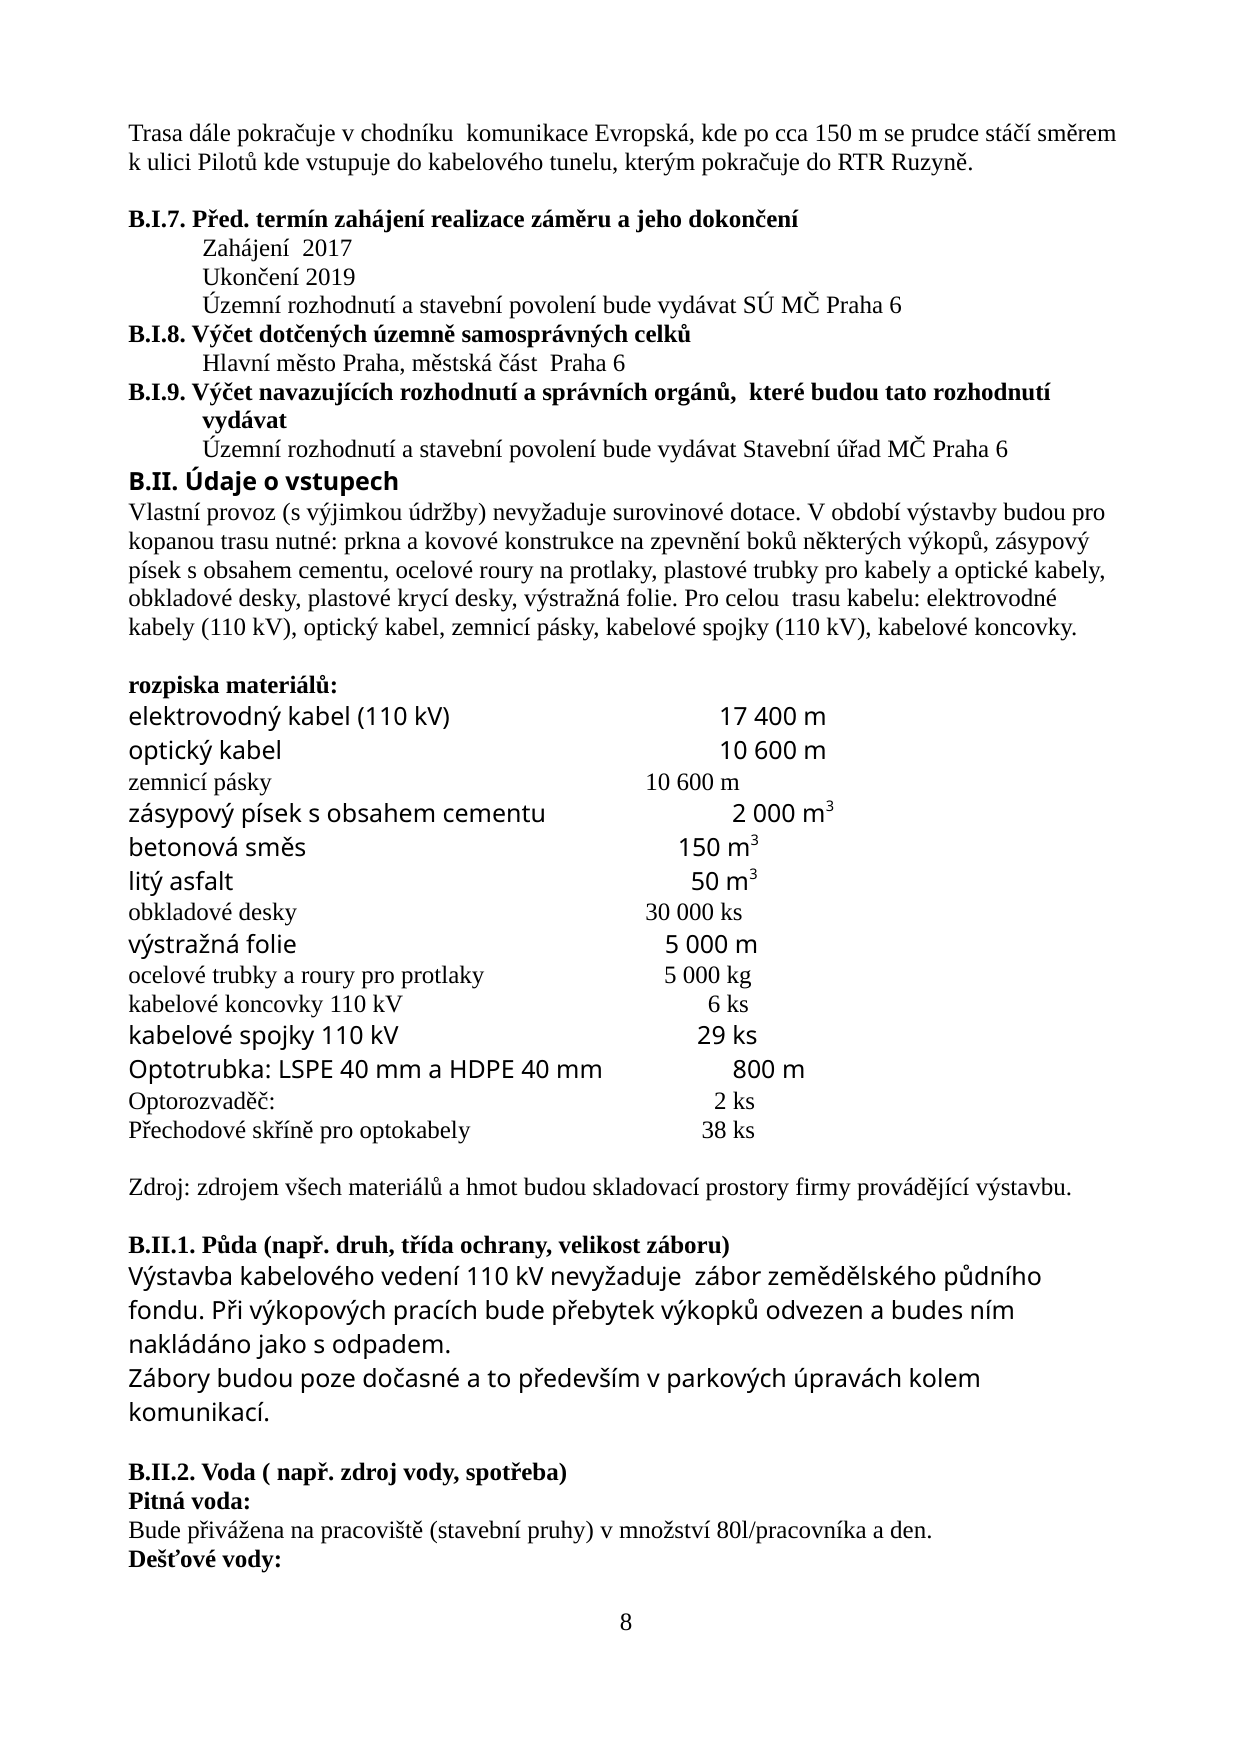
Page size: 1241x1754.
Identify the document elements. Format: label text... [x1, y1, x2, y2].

text rozpiska materiálů: [128, 670, 1123, 698]
text Optorozvaděč: 2 ks [128, 1086, 1123, 1115]
text Pitná voda: [128, 1486, 1123, 1515]
text B.I.9. Výčet navazujících rozhodnutí a správních orgánů, které budou tato rozhodnutí vydávat [128, 377, 1123, 434]
text obkladové desky 30 000 ks [128, 897, 1123, 926]
text B.II.1. Půda (např. druh, třída ochrany, velikost záboru) [128, 1230, 1123, 1258]
text Dešťové vody: [128, 1544, 1123, 1572]
text kabelové koncovky 110 kV 6 ks [128, 989, 1123, 1018]
text Ukončení 2019 [128, 262, 1123, 291]
text Přechodové skříně pro optokabely 38 ks [128, 1115, 1123, 1143]
text Bude přivážena na pracoviště (stavební pruhy) v množství 80l/pracovníka a den. [128, 1515, 1123, 1544]
text Zahájení 2017 [128, 233, 1123, 262]
text Hlavní město Praha, městská část Praha 6 [128, 348, 1123, 377]
text Zdroj: zdrojem všech materiálů a hmot budou skladovací prostory firmy provádějící výstavbu. [128, 1172, 1123, 1230]
text Územní rozhodnutí a stavební povolení bude vydávat Stavební úřad MČ Praha 6 [128, 434, 1123, 463]
text Trasa dále pokračuje v chodníku komunikace Evropská, kde po cca 150 m se prudce stáčí směrem k ulici Pilotů kde vstupuje do kabelového tunelu, kterým pokračuje do RTR Ruzyně. [128, 118, 1123, 176]
text B.II.2. Voda ( např. zdroj vody, spotřeba) [128, 1457, 1123, 1486]
text optický kabel 10 600 m [128, 732, 1123, 767]
text Územní rozhodnutí a stavební povolení bude vydávat SÚ MČ Praha 6 [128, 291, 1123, 319]
text betonová směs 150 m3 [128, 829, 1123, 863]
text výstražná folie 5 000 m [128, 926, 1123, 960]
text litý asfalt 50 m3 [128, 863, 1123, 897]
text Výstavba kabelového vedení 110 kV nevyžaduje zábor zemědělského půdního fondu. Při výkopových pracích bude přebytek výkopků odvezen a budes ním nakládáno jako s odpadem. [128, 1258, 1123, 1361]
text Vlastní provoz (s výjimkou údržby) nevyžaduje surovinové dotace. V období výstavby budou pro kopanou trasu nutné: prkna a kovové konstrukce na zpevnění boků některých výkopů, zásypový písek s obsahem cementu, ocelové roury na protlaky, plastové trubky pro kabely a optické kabely, obkladové desky, plastové krycí desky, výstražná folie. Pro celou trasu kabelu: elektrovodné kabely (110 kV), optický kabel, zemnicí pásky, kabelové spojky (110 kV), kabelové koncovky. [128, 497, 1123, 641]
text elektrovodný kabel (110 kV) 17 400 m [128, 698, 1123, 732]
text Zábory budou poze dočasné a to především v parkových úpravách kolem komunikací. [128, 1361, 1123, 1429]
text B.I.8. Výčet dotčených územně samosprávných celků [128, 319, 1123, 348]
text kabelové spojky 110 kV 29 ks [128, 1018, 1123, 1052]
text ocelové trubky a roury pro protlaky 5 000 kg [128, 960, 1123, 989]
text zemnicí pásky 10 600 m [128, 767, 1123, 795]
text B.I.7. Před. termín zahájení realizace záměru a jeho dokončení [128, 204, 1123, 233]
text zásypový písek s obsahem cementu 2 000 m3 [128, 795, 1123, 829]
text B.II. Údaje o vstupech [128, 463, 1123, 497]
text Optotrubka: LSPE 40 mm a HDPE 40 mm 800 m [128, 1052, 1123, 1086]
